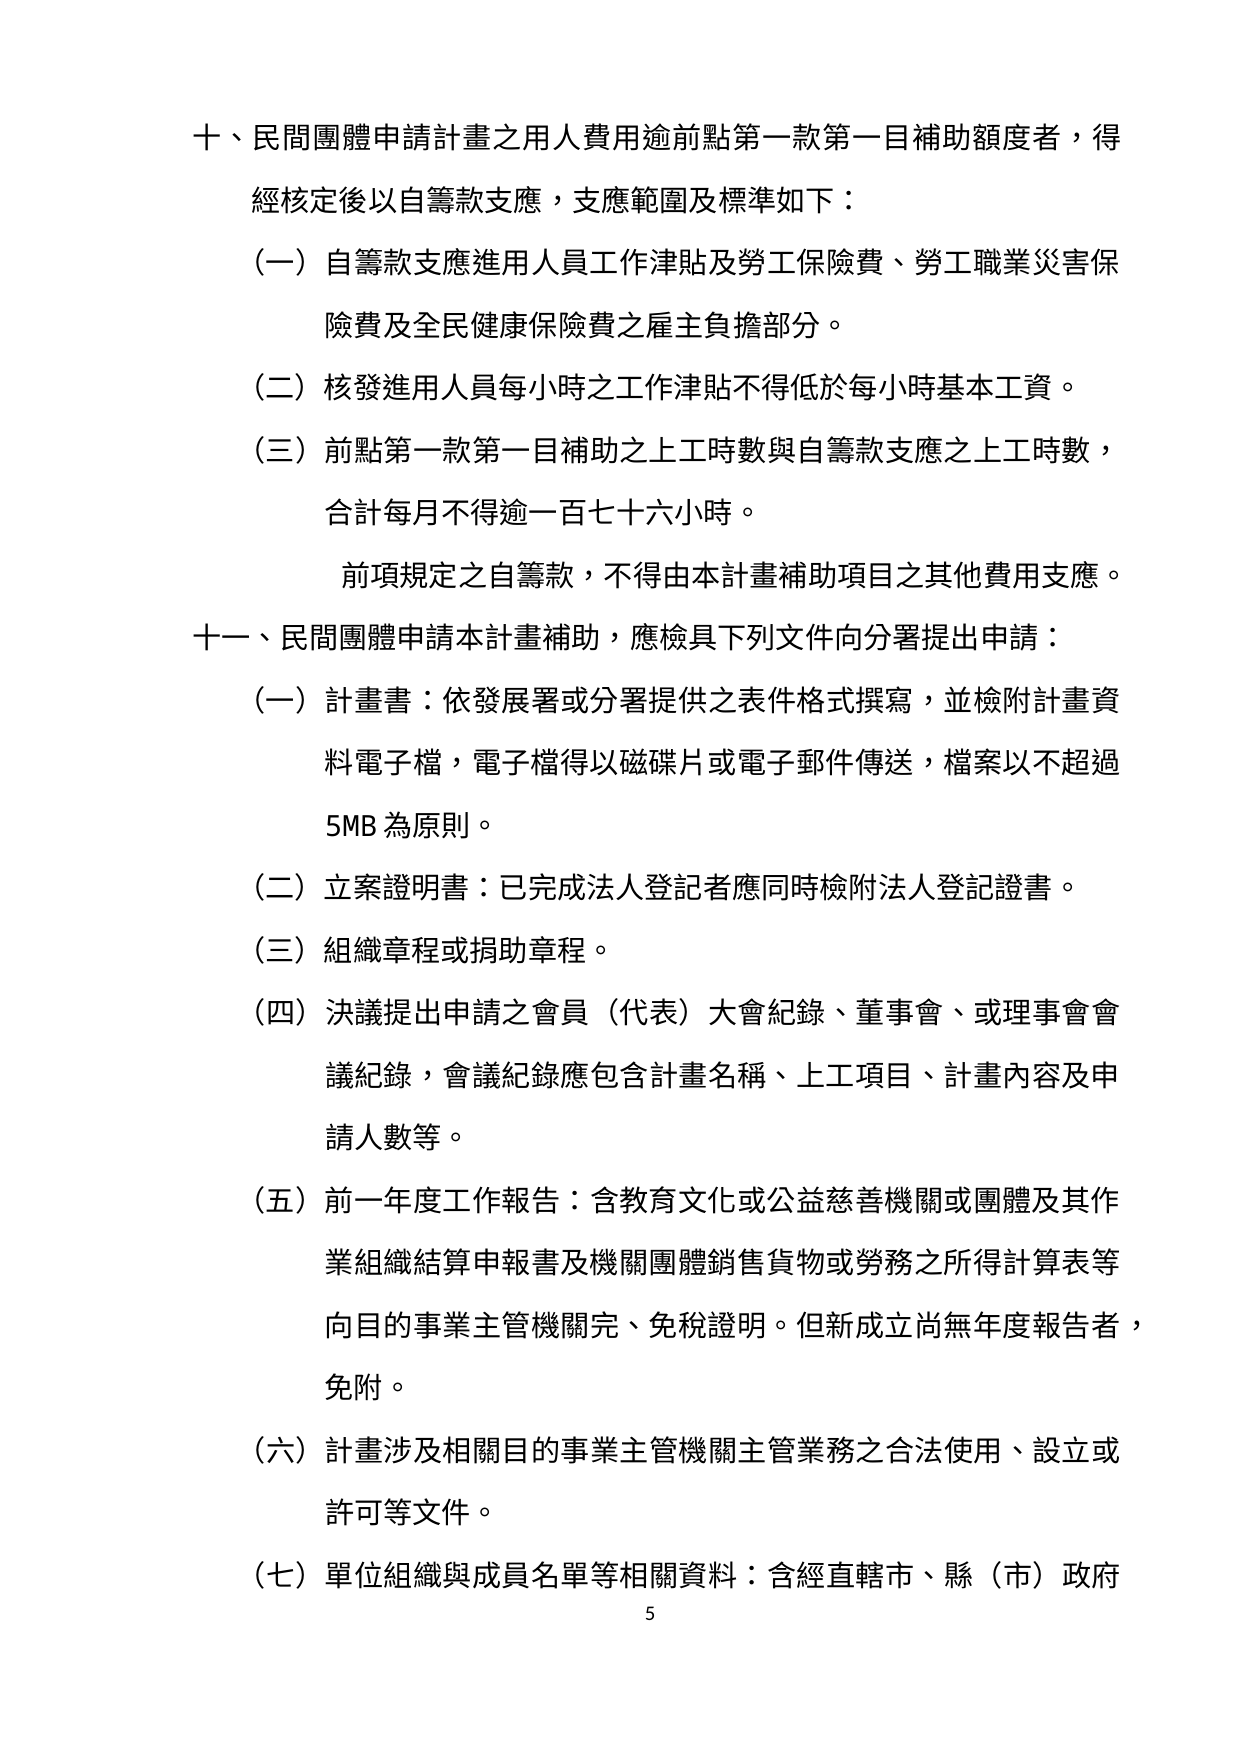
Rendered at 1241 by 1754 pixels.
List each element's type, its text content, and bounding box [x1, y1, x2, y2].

text （一）自籌款支應進用人員工作津貼及勞工保險費、勞工職業災害保險費及全民健康保險費之雇主負擔部分。 [236, 219, 1122, 344]
text 十、民間團體申請計畫之用人費用逾前點第一款第一目補助額度者，得經核定後以自籌款支應，支應範圍及標準如下： [192, 94, 1122, 219]
text （六）計畫涉及相關目的事業主管機關主管業務之合法使用、設立或許可等文件。 [236, 1407, 1122, 1532]
text （三）前點第一款第一目補助之上工時數與自籌款支應之上工時數，合計每月不得逾一百七十六小時。 [236, 407, 1122, 532]
text （四）決議提出申請之會員（代表）大會紀錄、董事會、或理事會會議紀錄，會議紀錄應包含計畫名稱、上工項目、計畫內容及申請人數等。 [236, 969, 1122, 1157]
text （三）組織章程或捐助章程。 [177, 907, 1122, 969]
text （二）核發進用人員每小時之工作津貼不得低於每小時基本工資。 [236, 344, 1122, 407]
text 前項規定之自籌款，不得由本計畫補助項目之其他費用支應。 [236, 532, 1122, 594]
text 十一、民間團體申請本計畫補助，應檢具下列文件向分署提出申請： [192, 594, 1122, 657]
text （二）立案證明書：已完成法人登記者應同時檢附法人登記證書。 [177, 844, 1122, 907]
text （一）計畫書：依發展署或分署提供之表件格式撰寫，並檢附計畫資料電子檔，電子檔得以磁碟片或電子郵件傳送，檔案以不超過5MB為原則。 [236, 657, 1122, 844]
text （五）前一年度工作報告：含教育文化或公益慈善機關或團體及其作業組織結算申報書及機關團體銷售貨物或勞務之所得計算表等向目的事業主管機關完、免稅證明。但新成立尚無年度報告者，免附。 [236, 1157, 1122, 1407]
text （七）單位組織與成員名單等相關資料：含經直轄市、縣（市）政府 [236, 1532, 1122, 1594]
